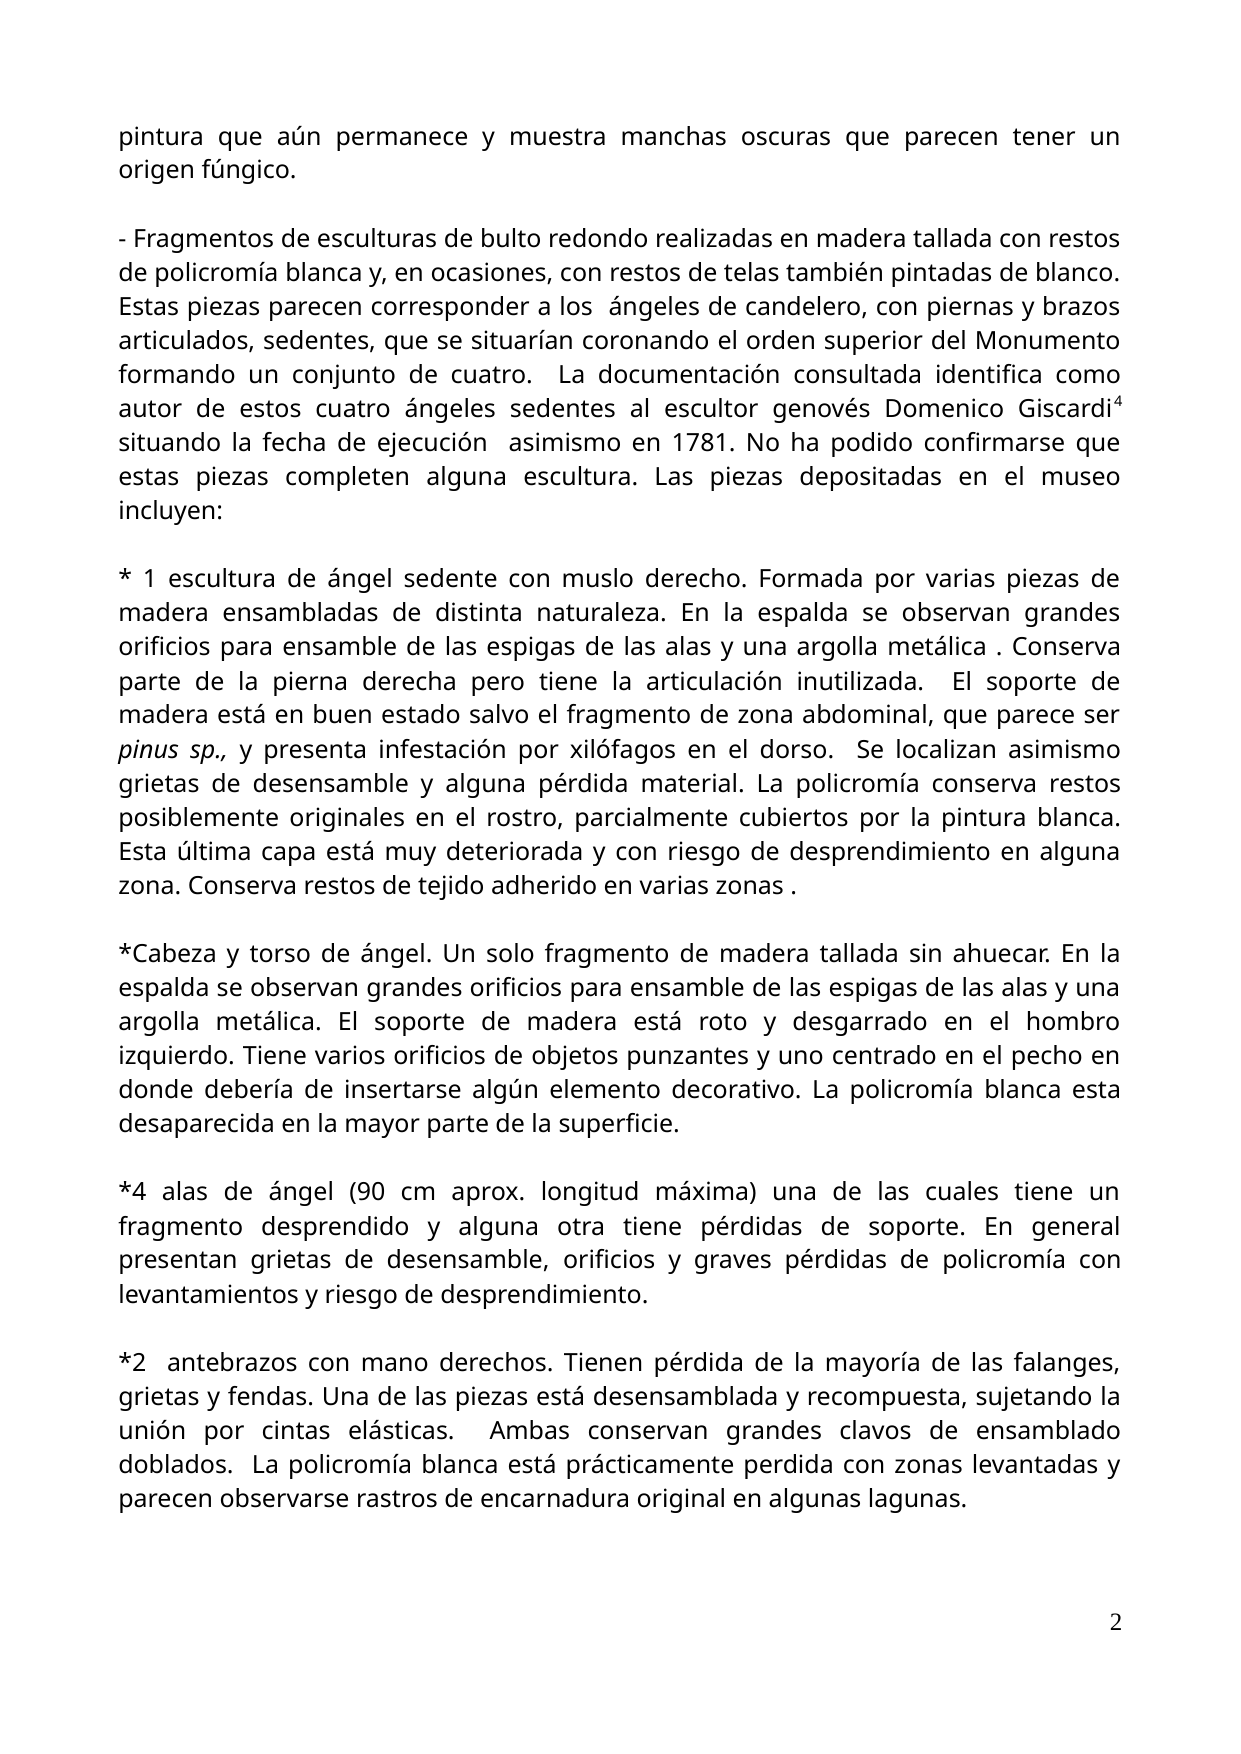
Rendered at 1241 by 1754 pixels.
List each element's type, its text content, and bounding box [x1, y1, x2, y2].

text *2 antebrazos con mano derechos. Tienen pérdida de la mayoría de las falanges, grietas y fendas. Una de las piezas está desensamblada y recompuesta, sujetando la unión por cintas elásticas. Ambas conservan grandes clavos de ensamblado doblados. La policromía blanca está prácticamente perdida con zonas levantadas y parecen observarse rastros de encarnadura original en algunas lagunas. [118, 1344, 1122, 1515]
text *Cabeza y torso de ángel. Un solo fragmento de madera tallada sin ahuecar. En la espalda se observan grandes orificios para ensamble de las espigas de las alas y una argolla metálica. El soporte de madera está roto y desgarrado en el hombro izquierdo. Tiene varios orificios de objetos punzantes y uno centrado en el pecho en donde debería de insertarse algún elemento decorativo. La policromía blanca esta desaparecida en la mayor parte de la superficie. [118, 936, 1122, 1140]
text * 1 escultura de ángel sedente con muslo derecho. Formada por varias piezas de madera ensambladas de distinta naturaleza. En la espalda se observan grandes orificios para ensamble de las espigas de las alas y una argolla metálica . Conserva parte de la pierna derecha pero tiene la articulación inutilizada. El soporte de madera está en buen estado salvo el fragmento de zona abdominal, que parece ser pinus sp., y presenta infestación por xilófagos en el dorso. Se localizan asimismo grietas de desensamble y alguna pérdida material. La policromía conserva restos posiblemente originales en el rostro, parcialmente cubiertos por la pintura blanca. Esta última capa está muy deteriorada y con riesgo de desprendimiento en alguna zona. Conserva restos de tejido adherido en varias zonas . [118, 561, 1122, 902]
text pintura que aún permanece y muestra manchas oscuras que parecen tener un origen fúngico. [118, 118, 1122, 186]
text - Fragmentos de esculturas de bulto redondo realizadas en madera tallada con restos de policromía blanca y, en ocasiones, con restos de telas también pintadas de blanco. Estas piezas parecen corresponder a los ángeles de candelero, con piernas y brazos articulados, sedentes, que se situarían coronando el orden superior del Monumento formando un conjunto de cuatro. La documentación consultada identifica como autor de estos cuatro ángeles sedentes al escultor genovés Domenico Giscardi4 situando la fecha de ejecución asimismo en 1781. No ha podido confirmarse que estas piezas completen alguna escultura. Las piezas depositadas en el museo incluyen: [118, 220, 1122, 527]
text *4 alas de ángel (90 cm aprox. longitud máxima) una de las cuales tiene un fragmento desprendido y alguna otra tiene pérdidas de soporte. En general presentan grietas de desensamble, orificios y graves pérdidas de policromía con levantamientos y riesgo de desprendimiento. [118, 1174, 1122, 1310]
